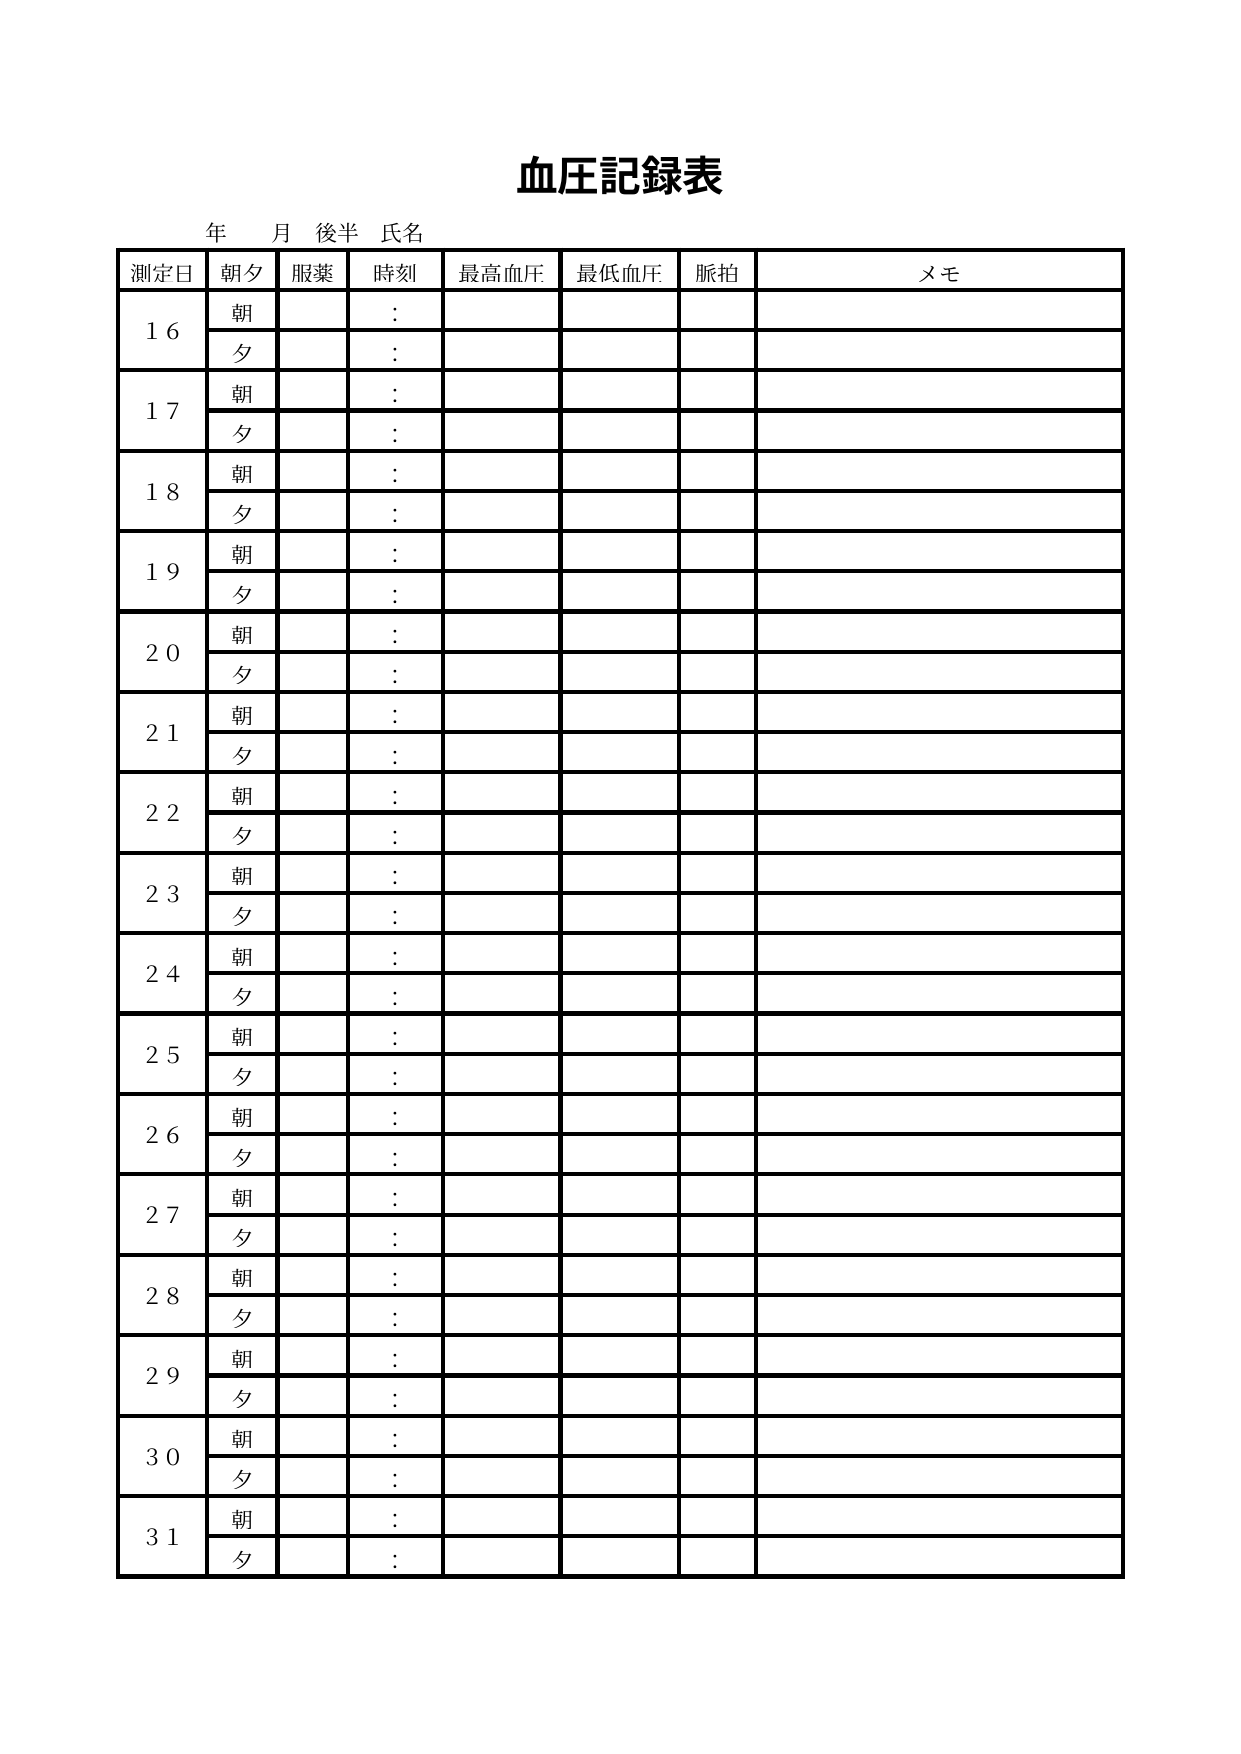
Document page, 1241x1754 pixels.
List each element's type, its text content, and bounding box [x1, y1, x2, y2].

table_cell [280, 1418, 346, 1454]
table_cell [681, 573, 754, 609]
table_cell [563, 493, 677, 529]
table_cell [280, 694, 346, 730]
table_cell [445, 453, 558, 489]
table_cell 夕 [209, 815, 275, 851]
table_cell [445, 774, 558, 810]
table_cell ： [350, 935, 441, 971]
table_cell [681, 533, 754, 569]
table_cell [280, 1538, 346, 1574]
table_cell ： [350, 614, 441, 649]
table_cell [445, 573, 558, 609]
table_cell [681, 975, 754, 1011]
table_cell ： [350, 774, 441, 810]
table_cell [563, 1297, 677, 1333]
table_cell [758, 694, 1121, 730]
table_cell [758, 1458, 1121, 1494]
table_cell [445, 895, 558, 931]
table_cell [681, 1176, 754, 1212]
table_cell ： [350, 1378, 441, 1413]
table_cell [758, 975, 1121, 1011]
table_cell [563, 533, 677, 569]
table_cell ２２ [120, 774, 205, 851]
table_cell [758, 292, 1121, 328]
table_cell ２４ [120, 935, 205, 1011]
table_cell １８ [120, 453, 205, 529]
table_cell 朝 [209, 855, 275, 891]
table_cell [758, 1257, 1121, 1293]
table_cell 夕 [209, 975, 275, 1011]
table_cell 朝 [209, 935, 275, 971]
table_cell 夕 [209, 1056, 275, 1092]
table_cell [445, 332, 558, 368]
table_cell 夕 [209, 1538, 275, 1574]
table_header 時刻 [350, 252, 441, 288]
table_cell [280, 855, 346, 891]
table_cell [445, 855, 558, 891]
table_cell [445, 935, 558, 971]
table_cell [758, 1538, 1121, 1574]
table_cell [563, 935, 677, 971]
table_cell [280, 1176, 346, 1212]
table_cell [563, 332, 677, 368]
table_header 最低血圧 [563, 252, 677, 288]
table_cell ： [350, 453, 441, 489]
table_cell [280, 533, 346, 569]
table_cell [758, 1136, 1121, 1172]
table_cell [758, 734, 1121, 770]
table_cell [681, 734, 754, 770]
table_cell [445, 815, 558, 851]
table_cell 夕 [209, 654, 275, 690]
table_cell [681, 855, 754, 891]
table_cell ： [350, 533, 441, 569]
table_cell [681, 895, 754, 931]
table_cell [681, 493, 754, 529]
table_cell [681, 1458, 754, 1494]
table_cell [280, 1257, 346, 1293]
table_cell [280, 1217, 346, 1253]
table_cell [563, 654, 677, 690]
table_cell [280, 332, 346, 368]
table_cell [681, 1498, 754, 1534]
table_cell [758, 1337, 1121, 1373]
table_cell [445, 614, 558, 649]
table_cell [563, 372, 677, 408]
table_cell 朝 [209, 1096, 275, 1132]
table_cell [563, 1337, 677, 1373]
table_cell ２１ [120, 694, 205, 770]
table_cell １６ [120, 292, 205, 368]
table_cell [563, 734, 677, 770]
table_cell [681, 292, 754, 328]
table_cell [681, 413, 754, 448]
table_header 最高血圧 [445, 252, 558, 288]
table_cell ： [350, 855, 441, 891]
table_cell ： [350, 654, 441, 690]
table_cell [563, 774, 677, 810]
table_cell [445, 1337, 558, 1373]
table_cell [563, 694, 677, 730]
table_cell [445, 1458, 558, 1494]
table_cell [280, 1378, 346, 1413]
table_cell 夕 [209, 332, 275, 368]
table_cell [445, 1056, 558, 1092]
table_cell [681, 935, 754, 971]
table_cell [445, 1538, 558, 1574]
table_cell [758, 1096, 1121, 1132]
table_cell [681, 1538, 754, 1574]
table_cell 朝 [209, 774, 275, 810]
table_cell [563, 1458, 677, 1494]
table_cell ： [350, 332, 441, 368]
table_cell [280, 895, 346, 931]
table_cell [681, 1418, 754, 1454]
table_header 服薬 [280, 252, 346, 288]
table_cell [563, 815, 677, 851]
table_cell [681, 1337, 754, 1373]
table_cell [445, 694, 558, 730]
table_cell 朝 [209, 453, 275, 489]
table_cell ： [350, 372, 441, 408]
table_cell [280, 1056, 346, 1092]
table_cell [758, 1498, 1121, 1534]
table_cell 朝 [209, 1498, 275, 1534]
table_cell [563, 975, 677, 1011]
table_cell [280, 1016, 346, 1052]
table_cell ： [350, 1337, 441, 1373]
table_cell １７ [120, 372, 205, 448]
table_cell [280, 975, 346, 1011]
table_cell ： [350, 1418, 441, 1454]
table_cell [563, 1257, 677, 1293]
table_cell ： [350, 694, 441, 730]
table_cell 朝 [209, 1257, 275, 1293]
table_cell [681, 1136, 754, 1172]
table_cell ： [350, 493, 441, 529]
table_cell [280, 734, 346, 770]
table_cell [280, 1458, 346, 1494]
table_header 朝夕 [209, 252, 275, 288]
table_cell 朝 [209, 1337, 275, 1373]
table_cell 夕 [209, 493, 275, 529]
table_cell [280, 815, 346, 851]
table_cell 夕 [209, 734, 275, 770]
table_cell [445, 1016, 558, 1052]
table_cell ２５ [120, 1016, 205, 1092]
table_cell [681, 453, 754, 489]
table_cell [563, 855, 677, 891]
table_cell [681, 815, 754, 851]
table_cell [563, 1217, 677, 1253]
title 血圧記録表 [118, 143, 1122, 203]
table_cell ： [350, 292, 441, 328]
table_cell [280, 573, 346, 609]
table_cell [563, 895, 677, 931]
table_cell [758, 1016, 1121, 1052]
table_cell [445, 654, 558, 690]
table_cell ３０ [120, 1418, 205, 1494]
table_cell 夕 [209, 895, 275, 931]
table_cell ： [350, 895, 441, 931]
table_cell ： [350, 413, 441, 448]
table_cell [280, 453, 346, 489]
table_cell [445, 1378, 558, 1413]
table_cell [280, 413, 346, 448]
table_cell [445, 1498, 558, 1534]
table_cell [758, 935, 1121, 971]
table_cell [563, 1498, 677, 1534]
table_cell [563, 1176, 677, 1212]
table_cell [445, 1176, 558, 1212]
table_header 測定日 [120, 252, 205, 288]
table_cell 朝 [209, 1016, 275, 1052]
table_cell [280, 614, 346, 649]
table_cell [563, 1378, 677, 1413]
table_cell ： [350, 734, 441, 770]
table_cell [445, 975, 558, 1011]
table_cell ２７ [120, 1176, 205, 1253]
table_cell [445, 1136, 558, 1172]
table_cell [445, 1418, 558, 1454]
table_cell [758, 573, 1121, 609]
table_cell [280, 654, 346, 690]
table_cell [758, 1056, 1121, 1092]
table_cell 夕 [209, 573, 275, 609]
table_cell ： [350, 1056, 441, 1092]
table_cell [758, 453, 1121, 489]
table_cell [563, 614, 677, 649]
table_cell [681, 1217, 754, 1253]
table_cell ２３ [120, 855, 205, 931]
table_cell [758, 654, 1121, 690]
table_cell [280, 493, 346, 529]
table_cell [563, 573, 677, 609]
table_cell 朝 [209, 614, 275, 649]
table_cell [758, 372, 1121, 408]
table_cell [681, 1378, 754, 1413]
table_cell [280, 292, 346, 328]
table_header 脈拍 [681, 252, 754, 288]
table_cell ： [350, 1016, 441, 1052]
table_cell [758, 1297, 1121, 1333]
table_cell [563, 292, 677, 328]
table_cell [758, 614, 1121, 649]
table_cell ３１ [120, 1498, 205, 1574]
table_cell [681, 774, 754, 810]
table_cell [445, 1096, 558, 1132]
table_cell [758, 895, 1121, 931]
table_cell ： [350, 1217, 441, 1253]
table_cell [758, 1418, 1121, 1454]
table_cell [445, 533, 558, 569]
table_cell ： [350, 1458, 441, 1494]
table_cell [563, 453, 677, 489]
table_cell [445, 413, 558, 448]
table_cell 朝 [209, 372, 275, 408]
table_cell 夕 [209, 1136, 275, 1172]
table_cell [681, 372, 754, 408]
table_cell [280, 372, 346, 408]
table_cell 朝 [209, 292, 275, 328]
table_cell [758, 533, 1121, 569]
table_cell [445, 292, 558, 328]
table_cell ： [350, 1297, 441, 1333]
table_cell [445, 493, 558, 529]
table_cell ： [350, 1176, 441, 1212]
table_cell [681, 1297, 754, 1333]
table_cell 朝 [209, 533, 275, 569]
table_cell [280, 1337, 346, 1373]
table_cell ： [350, 1096, 441, 1132]
table_cell [563, 1056, 677, 1092]
table_cell [563, 1418, 677, 1454]
table_cell [445, 734, 558, 770]
table_cell [681, 1056, 754, 1092]
table_cell ： [350, 1498, 441, 1534]
table_cell [280, 1498, 346, 1534]
table_cell [681, 1096, 754, 1132]
table_cell １９ [120, 533, 205, 609]
table_cell [280, 1096, 346, 1132]
table_cell [445, 1257, 558, 1293]
table_cell ： [350, 573, 441, 609]
table_cell ２０ [120, 614, 205, 690]
table_cell ２９ [120, 1337, 205, 1413]
text 年 月 後半 氏名 [118, 216, 1122, 247]
table_cell 夕 [209, 1378, 275, 1413]
table_cell ２８ [120, 1257, 205, 1333]
table_cell ： [350, 815, 441, 851]
table_cell 夕 [209, 1217, 275, 1253]
table_cell [758, 332, 1121, 368]
table_cell [758, 815, 1121, 851]
table_cell 夕 [209, 1297, 275, 1333]
table_cell ２６ [120, 1096, 205, 1172]
table_cell ： [350, 1136, 441, 1172]
table_cell 夕 [209, 413, 275, 448]
table_cell [681, 1257, 754, 1293]
table_cell [681, 1016, 754, 1052]
table_cell 夕 [209, 1458, 275, 1494]
table_cell [758, 493, 1121, 529]
table_header メモ [758, 252, 1121, 288]
table_cell [681, 694, 754, 730]
table_cell [563, 1538, 677, 1574]
table_cell [758, 413, 1121, 448]
table_cell [563, 1136, 677, 1172]
table_cell 朝 [209, 1176, 275, 1212]
table_cell [681, 654, 754, 690]
table_cell [280, 935, 346, 971]
table_cell [758, 1217, 1121, 1253]
table_cell [758, 1176, 1121, 1212]
table_cell [563, 1096, 677, 1132]
table_cell 朝 [209, 694, 275, 730]
table_cell [758, 855, 1121, 891]
table_cell ： [350, 1538, 441, 1574]
table_cell [445, 372, 558, 408]
table_cell [280, 1297, 346, 1333]
table_cell [563, 1016, 677, 1052]
table_cell [758, 774, 1121, 810]
table_cell [445, 1297, 558, 1333]
table_cell ： [350, 975, 441, 1011]
table_cell [758, 1378, 1121, 1413]
table_cell ： [350, 1257, 441, 1293]
table_cell [280, 774, 346, 810]
table_cell 朝 [209, 1418, 275, 1454]
table_cell [280, 1136, 346, 1172]
table_cell [563, 413, 677, 448]
table_cell [445, 1217, 558, 1253]
table_cell [681, 332, 754, 368]
table_cell [681, 614, 754, 649]
